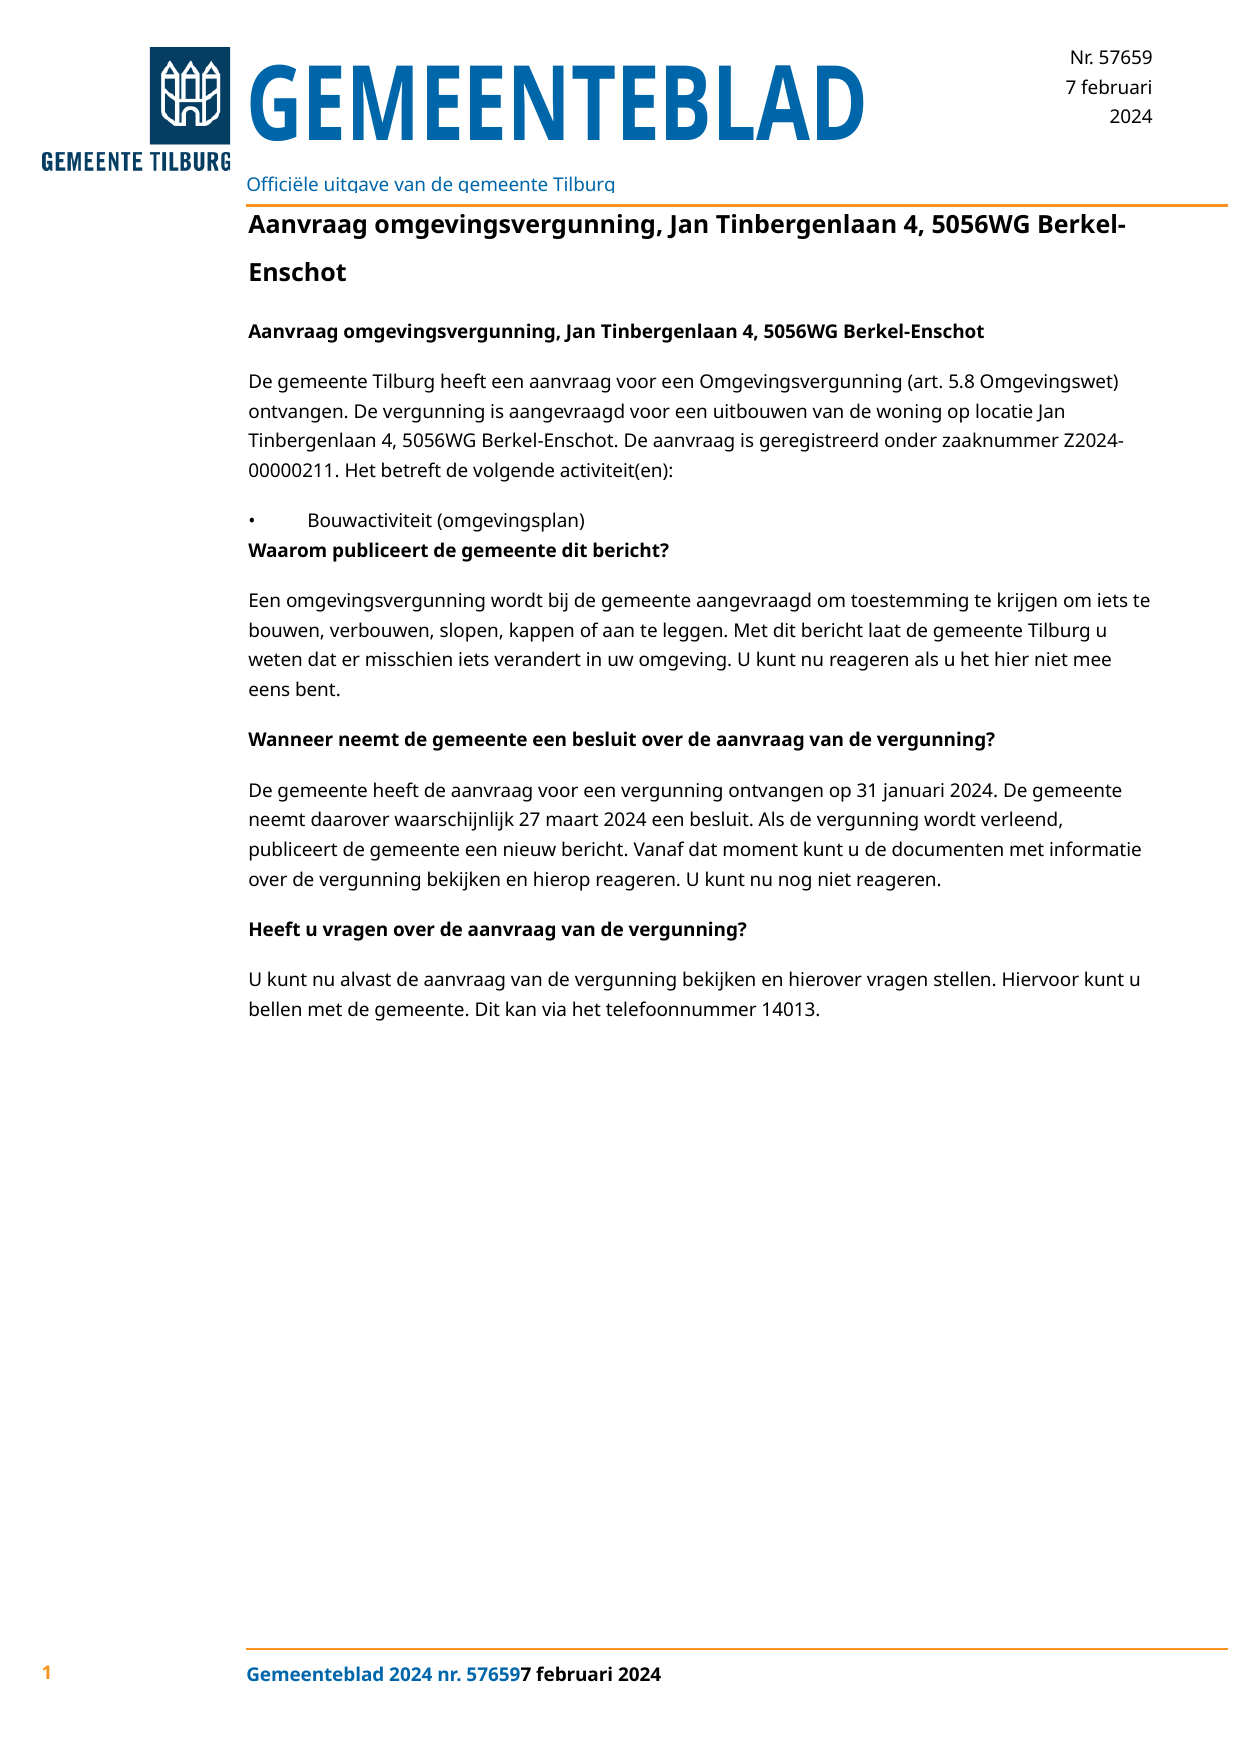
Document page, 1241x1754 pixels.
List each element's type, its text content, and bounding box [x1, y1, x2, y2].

picture [41, 47, 231, 172]
text Aanvraag omgevingsvergunning, Jan Tinbergenlaan 4, 5056WG Berkel-Enschot [248, 318, 1152, 344]
text Waarom publiceert de gemeente dit bericht? [248, 537, 1152, 563]
text Aanvraag omgevingsvergunning, Jan Tinbergenlaan 4, 5056WG Berkel-Enschot [248, 207, 1152, 288]
text De gemeente Tilburg heeft een aanvraag voor een Omgevingsvergunning (art. 5.8 Omgevingswet) ontvangen. De vergunning is aangevraagd voor een uitbouwen van de woning op locatie Jan Tinbergenlaan 4, 5056WG Berkel-Enschot. De aanvraag is geregistreerd onder zaaknummer Z2024-00000211. Het betreft de volgende activiteit(en): [248, 368, 1152, 483]
text Wanneer neemt de gemeente een besluit over de aanvraag van de vergunning? [248, 727, 1152, 752]
text Een omgevingsvergunning wordt bij de gemeente aangevraagd om toestemming te krijgen om iets te bouwen, verbouwen, slopen, kappen of aan te leggen. Met dit bericht laat de gemeente Tilburg u weten dat er misschien iets verandert in uw omgeving. U kunt nu reageren als u het hier niet mee eens bent. [248, 587, 1152, 702]
list Bouwactiviteit (omgevingsplan) [248, 507, 1152, 533]
text U kunt nu alvast de aanvraag van de vergunning bekijken en hierover vragen stellen. Hiervoor kunt u bellen met de gemeente. Dit kan via het telefoonnummer 14013. [248, 967, 1152, 1022]
text Heeft u vragen over de aanvraag van de vergunning? [248, 916, 1152, 942]
text De gemeente heeft de aanvraag voor een vergunning ontvangen op 31 januari 2024. De gemeente neemt daarover waarschijnlijk 27 maart 2024 een besluit. Als de vergunning wordt verleend, publiceert de gemeente een nieuw bericht. Vanaf dat moment kunt u de documenten met informatie over de vergunning bekijken en hierop reageren. U kunt nu nog niet reageren. [248, 777, 1152, 892]
